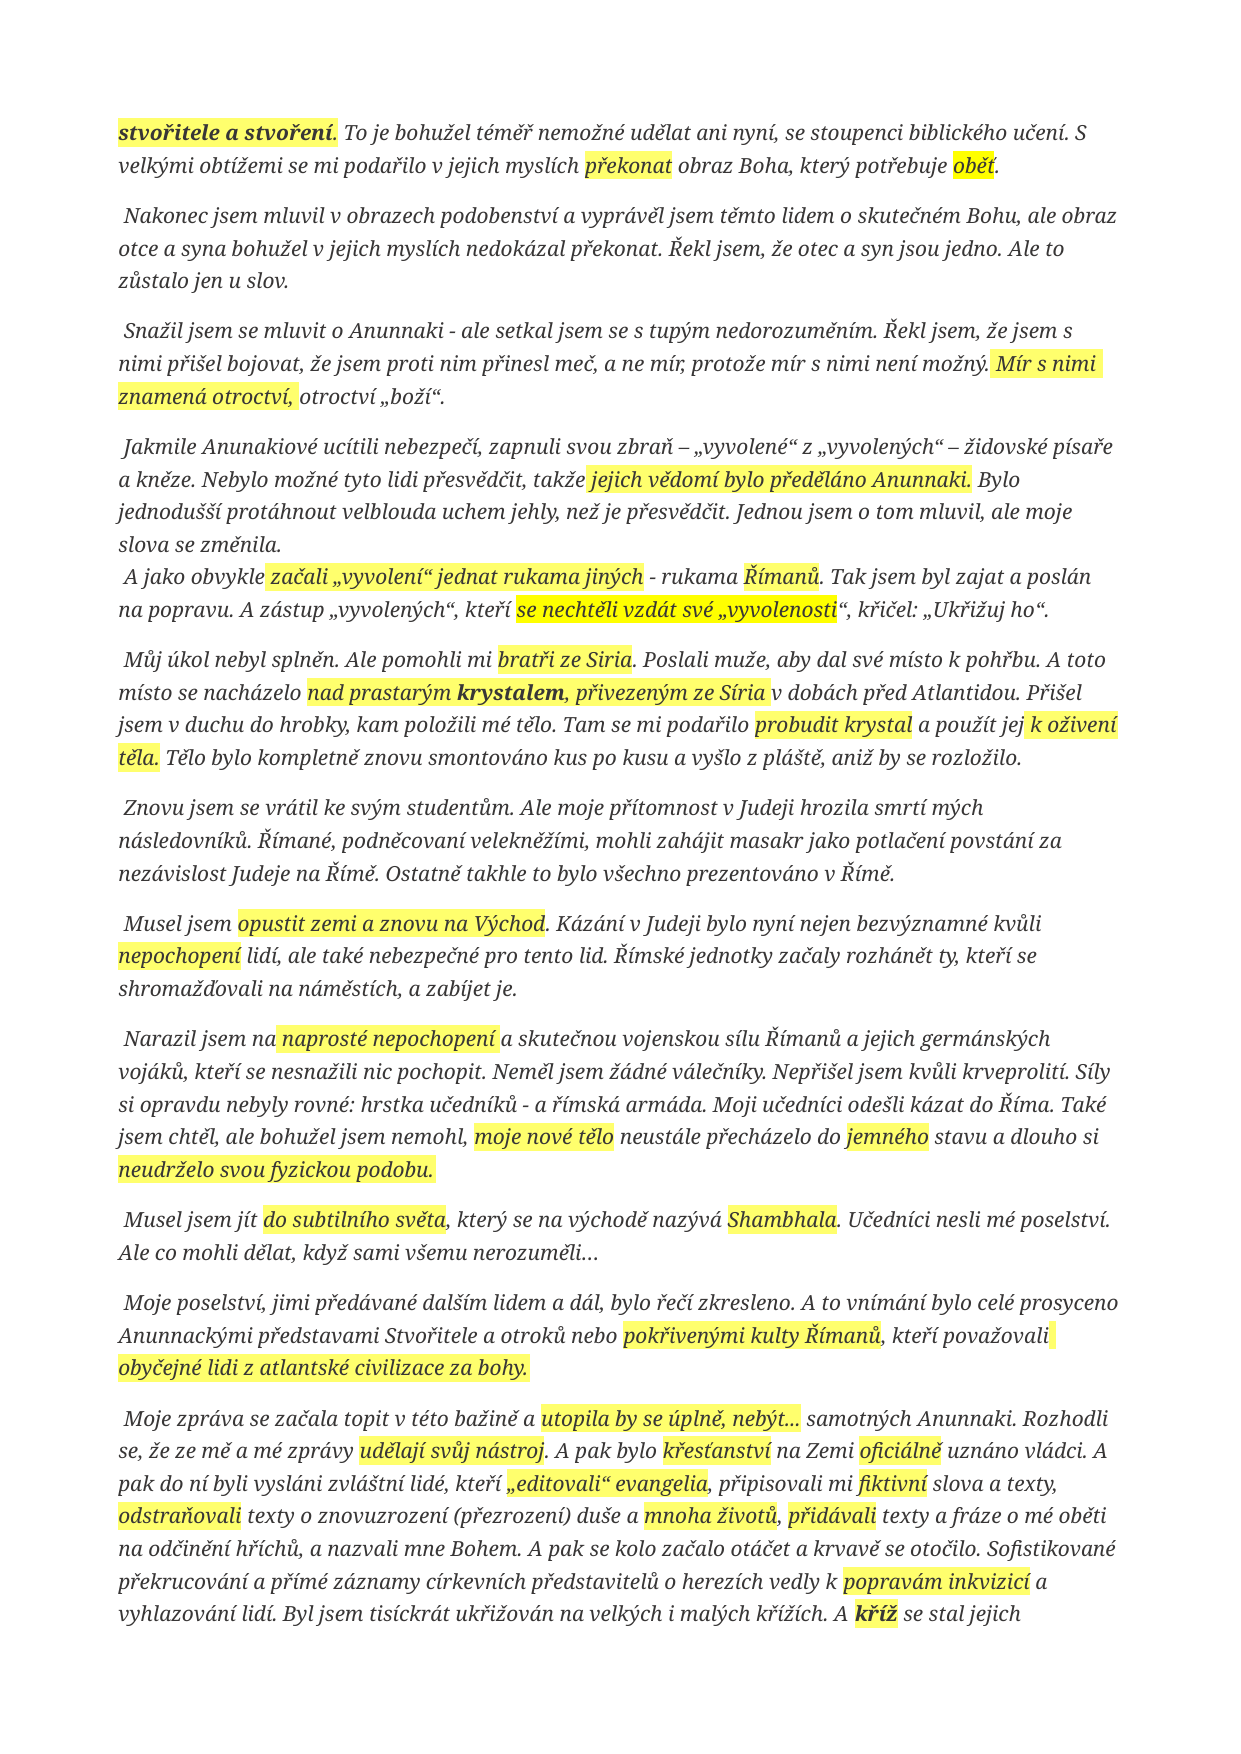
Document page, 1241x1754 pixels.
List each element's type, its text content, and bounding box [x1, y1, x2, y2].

text Znovu jsem se vrátil ke svým studentům. Ale moje přítomnost v Judeji hrozila smrtí mých následovníků. Římané, podněcovaní velekněžími, mohli zahájit masakr jako potlačení povstání za nezávislost Judeje na Římě. Ostatně takhle to bylo všechno prezentováno v Římě. [118, 793, 1122, 887]
text Musel jsem jít do subtilního světa, který se na východě nazývá Shambhala. Učedníci nesli mé poselství. Ale co mohli dělat, když sami všemu nerozuměli… [118, 1205, 1122, 1266]
text stvořitele a stvoření. To je bohužel téměř nemožné udělat ani nyní, se stoupenci biblického učení. S velkými obtížemi se mi podařilo v jejich myslích překonat obraz Boha, který potřebuje oběť. [118, 118, 1122, 179]
text Musel jsem opustit zemi a znovu na Východ. Kázání v Judeji bylo nyní nejen bezvýznamné kvůli nepochopení lidí, ale také nebezpečné pro tento lid. Římské jednotky začaly rozhánět ty, kteří se shromažďovali na náměstích, a zabíjet je. [118, 909, 1122, 1003]
text Nakonec jsem mluvil v obrazech podobenství a vyprávěl jsem těmto lidem o skutečném Bohu, ale obraz otce a syna bohužel v jejich myslích nedokázal překonat. Řekl jsem, že otec a syn jsou jedno. Ale to zůstalo jen u slov. [118, 201, 1122, 295]
text Moje poselství, jimi předávané dalším lidem a dál, bylo řečí zkresleno. A to vnímání bylo celé prosyceno Anunnackými představami Stvořitele a otroků nebo pokřivenými kulty Římanů, kteří považovali obyčejné lidi z atlantské civilizace za bohy. [118, 1288, 1122, 1382]
text Můj úkol nebyl splněn. Ale pomohli mi bratři ze Siria. Poslali muže, aby dal své místo k pohřbu. A toto místo se nacházelo nad prastarým krystalem, přivezeným ze Síria v dobách před Atlantidou. Přišel jsem v duchu do hrobky, kam položili mé tělo. Tam se mi podařilo probudit krystal a použít jej k oživení těla. Tělo bylo kompletně znovu smontováno kus po kusu a vyšlo z pláště, aniž by se rozložilo. [118, 645, 1122, 772]
text Narazil jsem na naprosté nepochopení a skutečnou vojenskou sílu Římanů a jejich germánských vojáků, kteří se nesnažili nic pochopit. Neměl jsem žádné válečníky. Nepřišel jsem kvůli krveprolití. Síly si opravdu nebyly rovné: hrstka učedníků - a římská armáda. Moji učedníci odešli kázat do Říma. Také jsem chtěl, ale bohužel jsem nemohl, moje nové tělo neustále přecházelo do jemného stavu a dlouho si neudrželo svou fyzickou podobu. [118, 1024, 1122, 1183]
text Jakmile Anunakiové ucítili nebezpečí, zapnuli svou zbraň – „vyvolené“ z „vyvolených“ – židovské písaře a kněze. Nebylo možné tyto lidi přesvědčit, takže jejich vědomí bylo předěláno Anunnaki. Bylo jednodušší protáhnout velblouda uchem jehly, než je přesvědčit. Jednou jsem o tom mluvil, ale moje slova se změnila. A jako obvykle začali „vyvolení“ jednat rukama jiných - rukama Římanů. Tak jsem byl zajat a poslán na popravu. A zástup „vyvolených“, kteří se nechtěli vzdát své „vyvolenosti“, křičel: „Ukřižuj ho“. [118, 432, 1122, 623]
text Moje zpráva se začala topit v této bažině a utopila by se úplně, nebýt... samotných Anunnaki. Rozhodli se, že ze mě a mé zprávy udělají svůj nástroj. A pak bylo křesťanství na Zemi oficiálně uznáno vládci. A pak do ní byli vysláni zvláštní lidé, kteří „editovali“ evangelia, připisovali mi fiktivní slova a texty, odstraňovali texty o znovuzrození (přezrození) duše a mnoha životů, přidávali texty a fráze o mé oběti na odčinění hříchů, a nazvali mne Bohem. A pak se kolo začalo otáčet a krvavě se otočilo. Sofistikované překrucování a přímé záznamy církevních představitelů o herezích vedly k popravám inkvizicí a vyhlazování lidí. Byl jsem tisíckrát ukřižován na velkých i malých křížích. A kříž se stal jejich [118, 1404, 1122, 1628]
text Snažil jsem se mluvit o Anunnaki - ale setkal jsem se s tupým nedorozuměním. Řekl jsem, že jsem s nimi přišel bojovat, že jsem proti nim přinesl meč, a ne mír, protože mír s nimi není možný. Mír s nimi znamená otroctví, otroctví „boží“. [118, 317, 1122, 410]
